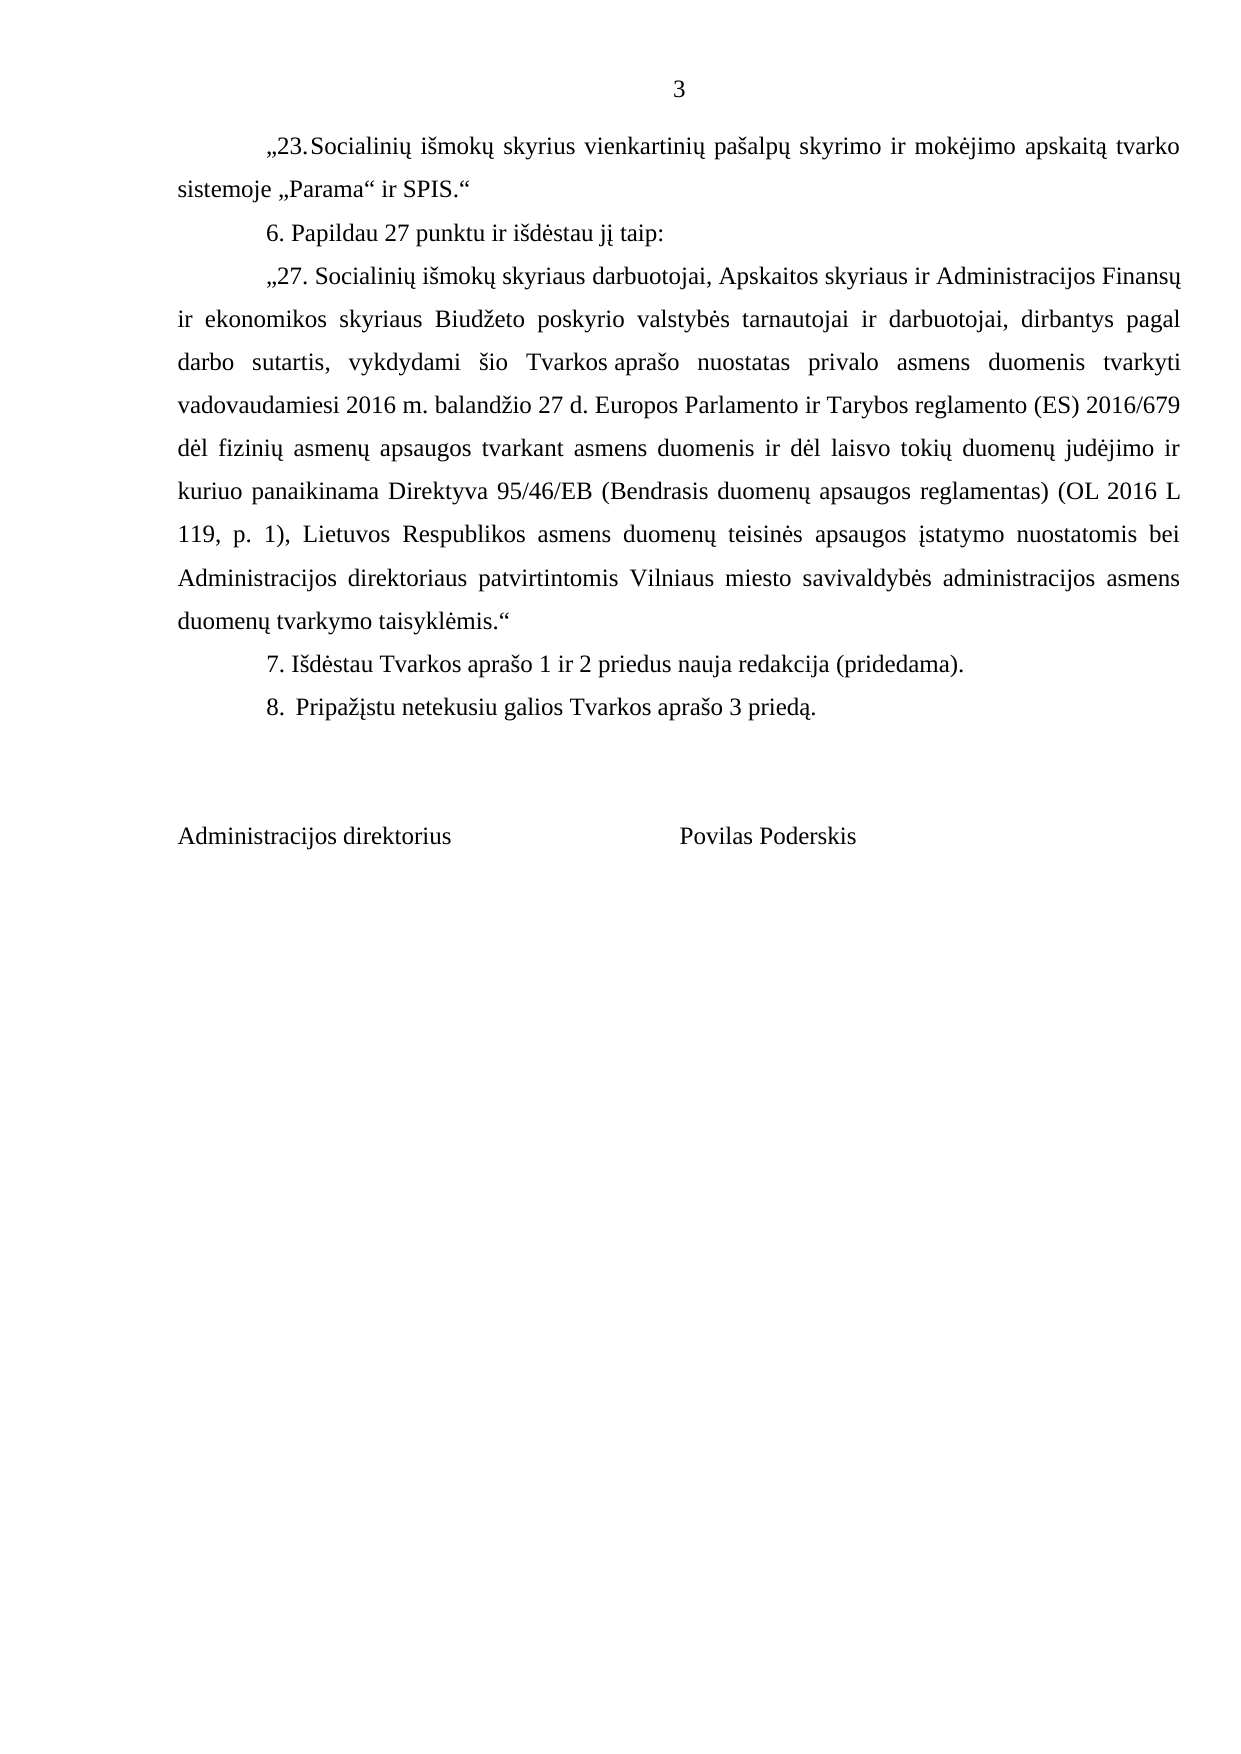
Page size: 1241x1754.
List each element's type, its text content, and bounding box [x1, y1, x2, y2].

text 7. Išdėstau Tvarkos aprašo 1 ir 2 priedus nauja redakcija (pridedama). [266, 649, 1181, 678]
text Administracijos direktorius Povilas Poderskis [177, 821, 1181, 850]
text 6. Papildau 27 punktu ir išdėstau jį taip: [177, 218, 1181, 246]
text 8. Pripažįstu netekusiu galios Tvarkos aprašo 3 priedą. [266, 692, 1181, 721]
text „27. Socialinių išmokų skyriaus darbuotojai, Apskaitos skyriaus ir Administracijos Finansų ir ekonomikos skyriaus Biudžeto poskyrio valstybės tarnautojai ir darbuotojai, dirbantys pagal darbo sutartis, vykdydami šio Tvarkos aprašo nuostatas privalo asmens duomenis tvarkyti vadovaudamiesi 2016 m. balandžio 27 d. Europos Parlamento ir Tarybos reglamento (ES) 2016/679 dėl fizinių asmenų apsaugos tvarkant asmens duomenis ir dėl laisvo tokių duomenų judėjimo ir kuriuo panaikinama Direktyva 95/46/EB (Bendrasis duomenų apsaugos reglamentas) (OL 2016 L 119, p. 1), Lietuvos Respublikos asmens duomenų teisinės apsaugos įstatymo nuostatomis bei Administracijos direktoriaus patvirtintomis Vilniaus miesto savivaldybės administracijos asmens duomenų tvarkymo taisyklėmis.“ [177, 261, 1181, 634]
text „23. Socialinių išmokų skyrius vienkartinių pašalpų skyrimo ir mokėjimo apskaitą tvarko sistemoje „Parama“ ir SPIS.“ [177, 131, 1181, 203]
